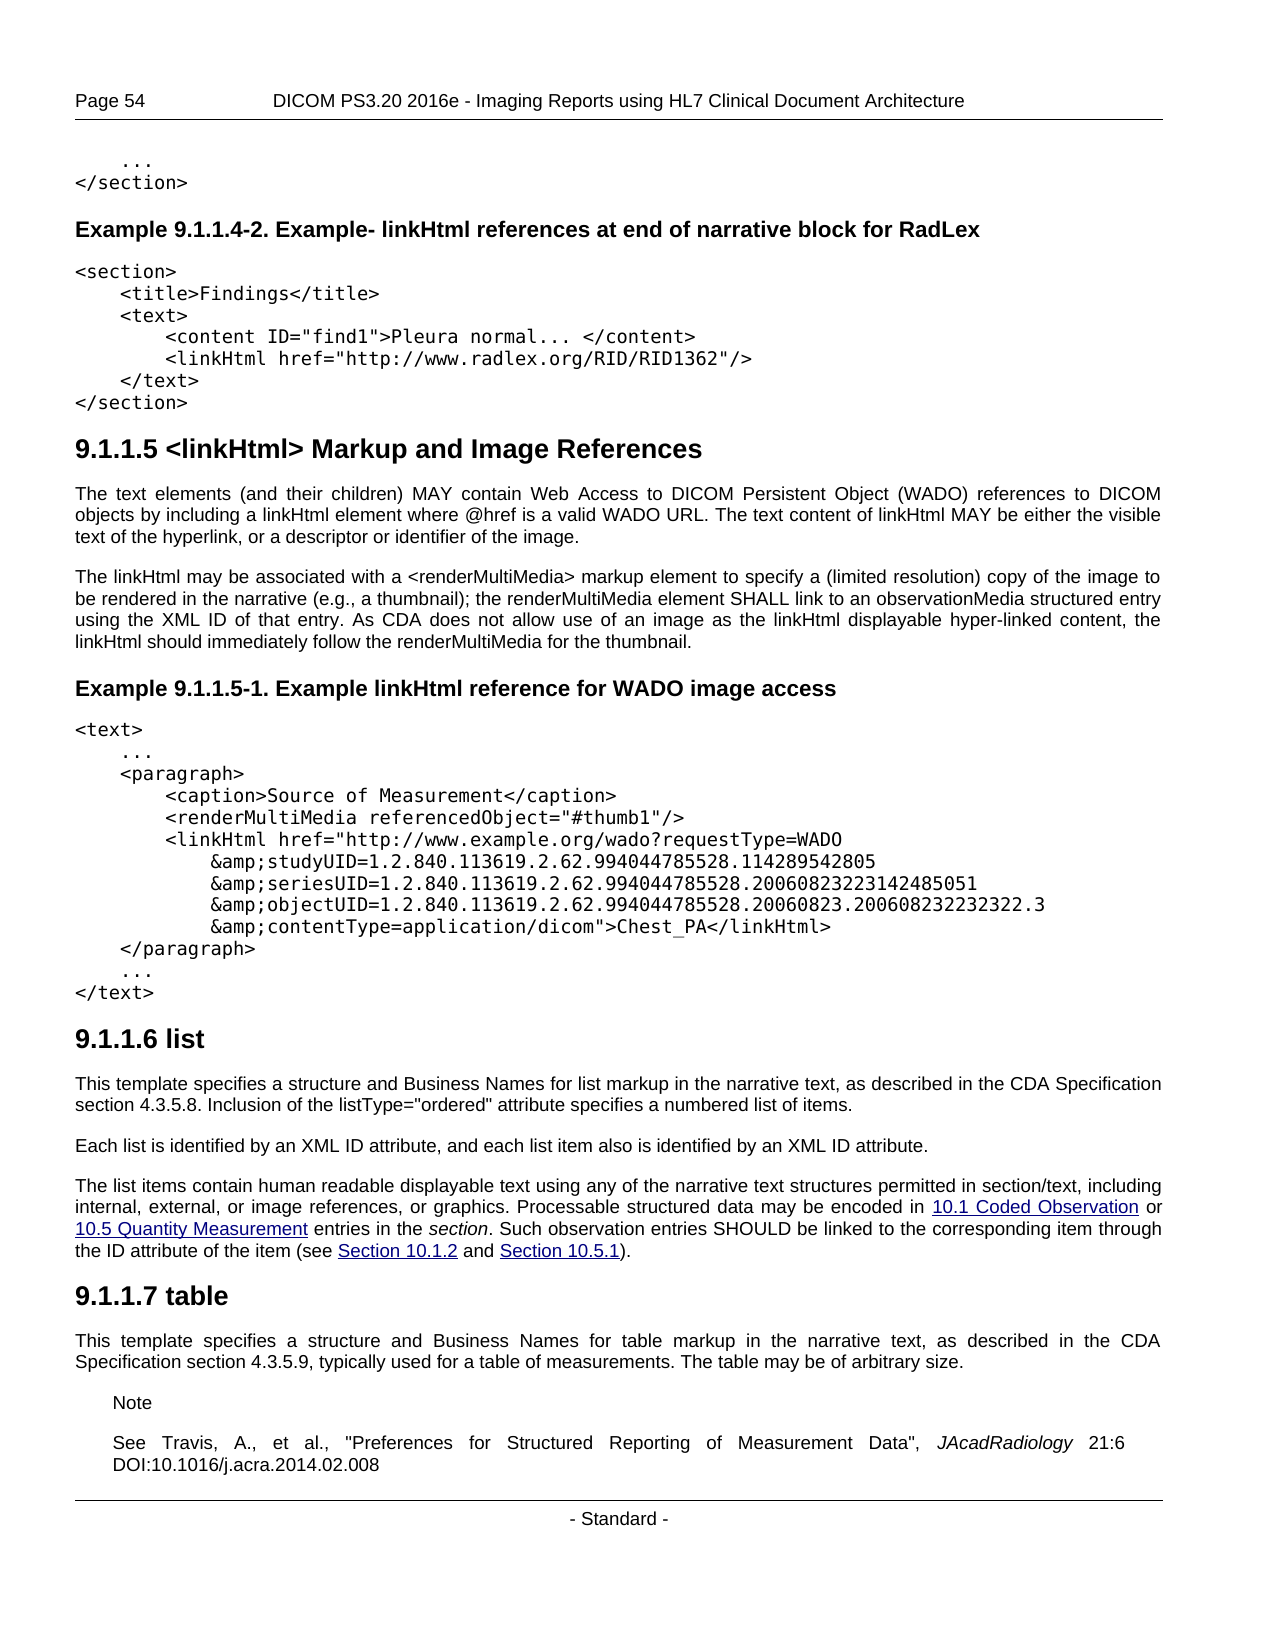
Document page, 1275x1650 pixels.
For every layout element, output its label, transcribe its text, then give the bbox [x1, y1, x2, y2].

text <text> ... <paragraph> <caption>Source of Measurement</caption> <renderMultiMedia referencedObject="#thumb1"/> <linkHtml href="http://www.example.org/wado?requestType=WADO &amp;studyUID=1.2.840.113619.2.62.994044785528.114289542805 &amp;seriesUID=1.2.840.113619.2.62.994044785528.20060823223142485051 &amp;objectUID=1.2.840.113619.2.62.994044785528.20060823.200608232232322.3 &amp;contentType=application/dicom">Chest_PA</linkHtml> </paragraph> ... </text> [75, 719, 1162, 1004]
text The list items contain human readable displayable text using any of the narrative text structures permitted in section/text, including internal, external, or image references, or graphics. Processable structured data may be encoded in 10.1 Coded Observation or 10.5 Quantity Measurement entries in the section. Such observation entries SHOULD be linked to the corresponding item through the ID attribute of the item (see Section 10.1.2 and Section 10.5.1). [75, 1175, 1162, 1261]
text Example 9.1.1.4-2. Example- linkHtml references at end of narrative block for RadLex [75, 216, 1162, 242]
text The linkHtml may be associated with a <renderMultiMedia> markup element to specify a (limited resolution) copy of the image to be rendered in the narrative (e.g., a thumbnail); the renderMultiMedia element SHALL link to an observationMedia structured entry using the XML ID of that entry. As CDA does not allow use of an image as the linkHtml displayable hyper-linked content, the linkHtml should immediately follow the renderMultiMedia for the thumbnail. [75, 566, 1162, 652]
text 9.1.1.7 table [75, 1280, 1162, 1311]
text This template specifies a structure and Business Names for list markup in the narrative text, as described in the CDA Specification section 4.3.5.8. Inclusion of the listType="ordered" attribute specifies a numbered list of items. [75, 1073, 1162, 1116]
text The text elements (and their children) MAY contain Web Access to DICOM Persistent Object (WADO) references to DICOM objects by including a linkHtml element where @href is a valid WADO URL. The text content of linkHtml MAY be either the visible text of the hyperlink, or a descriptor or identifier of the image. [75, 483, 1162, 547]
text 9.1.1.6 list [75, 1023, 1162, 1054]
text ... </section> [75, 150, 1162, 194]
text See Travis, A., et al., "Preferences for Structured Reporting of Measurement Data", JAcadRadiology 21:6 DOI:10.1016/j.acra.2014.02.008 [112, 1432, 1125, 1475]
text This template specifies a structure and Business Names for table markup in the narrative text, as described in the CDA Specification section 4.3.5.9, typically used for a table of measurements. The table may be of arbitrary size. [75, 1330, 1162, 1373]
text <section> <title>Findings</title> <text> <content ID="find1">Pleura normal... </content> <linkHtml href="http://www.radlex.org/RID/RID1362"/> </text> </section> [75, 261, 1162, 414]
text Example 9.1.1.5-1. Example linkHtml reference for WADO image access [75, 675, 1162, 701]
text Each list is identified by an XML ID attribute, and each list item also is identified by an XML ID attribute. [75, 1134, 1162, 1156]
text 9.1.1.5 <linkHtml> Markup and Image References [75, 433, 1162, 464]
text Note [112, 1392, 1125, 1413]
